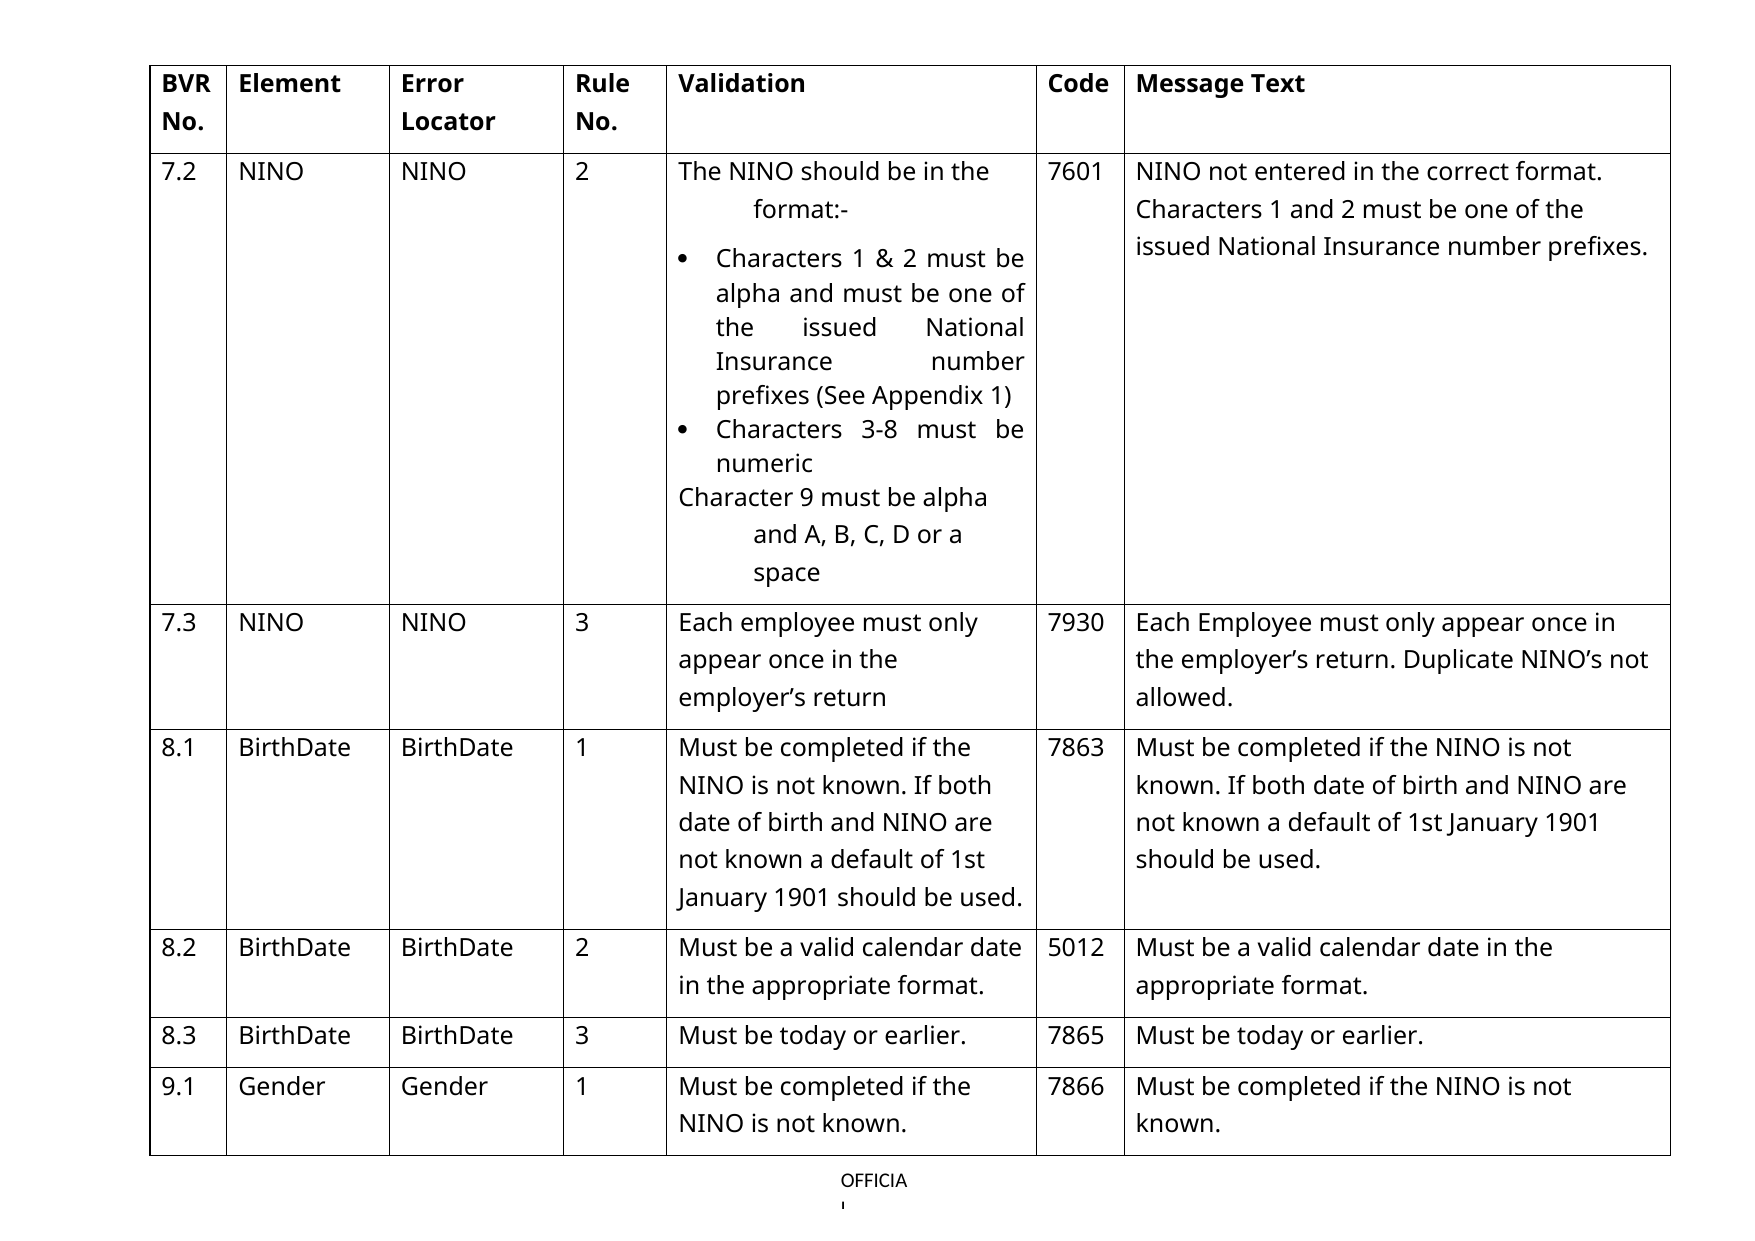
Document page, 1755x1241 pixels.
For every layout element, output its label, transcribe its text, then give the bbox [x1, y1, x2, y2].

table_cell Must be completed if the NINO is not known. If both date of birth and NINO are not known a default of 1st January 1901 should be used. [667, 730, 1036, 929]
table_cell NINO [390, 154, 563, 604]
table_cell BirthDate [227, 1018, 389, 1067]
table_cell NINO not entered in the correct format. Characters 1 and 2 must be one of the issued National Insurance number prefixes. [1125, 154, 1670, 604]
table_cell Must be completed if the NINO is not known. [667, 1068, 1036, 1155]
table_header Error Locator [390, 66, 563, 153]
table_cell 7.3 [151, 605, 226, 729]
table_header Code [1037, 66, 1124, 153]
table_header Element [227, 66, 389, 153]
table_header BVRNo. [151, 66, 226, 153]
table_header Rule No. [564, 66, 666, 153]
table_cell Each Employee must only appear once in the employer’s return. Duplicate NINO’s not allowed. [1125, 605, 1670, 729]
table_cell BirthDate [227, 930, 389, 1017]
table_cell Must be a valid calendar date in the appropriate format. [667, 930, 1036, 1017]
table_cell 2 [564, 930, 666, 1017]
table_cell Must be today or earlier. [1125, 1018, 1670, 1067]
table_cell BirthDate [227, 730, 389, 929]
table_cell BirthDate [390, 930, 563, 1017]
table_cell Gender [227, 1068, 389, 1155]
table_cell BirthDate [390, 1018, 563, 1067]
table_cell NINO [227, 154, 389, 604]
table_cell 3 [564, 605, 666, 729]
table_cell 7866 [1037, 1068, 1124, 1155]
table_cell Must be today or earlier. [667, 1018, 1036, 1067]
table_cell 8.2 [151, 930, 226, 1017]
table_header Message Text [1125, 66, 1670, 153]
table_cell The NINO should be in the format:- Characters 1 & 2 must be alpha and must be one of the issued National Insurance number prefixes (See Appendix 1) Characters 3-8 must be numeric Character 9 must be alpha and A, B, C, D or a space [667, 154, 1036, 604]
table_cell NINO [390, 605, 563, 729]
table_cell 1 [564, 1068, 666, 1155]
table_cell 7601 [1037, 154, 1124, 604]
table_cell 8.3 [151, 1018, 226, 1067]
table_cell 3 [564, 1018, 666, 1067]
table_cell Each employee must only appear once in the employer’s return [667, 605, 1036, 729]
table_cell 2 [564, 154, 666, 604]
table_cell Must be completed if the NINO is not known. If both date of birth and NINO are not known a default of 1st January 1901 should be used. [1125, 730, 1670, 929]
table_header Validation [667, 66, 1036, 153]
table_cell Gender [390, 1068, 563, 1155]
table_cell 5012 [1037, 930, 1124, 1017]
table_cell 1 [564, 730, 666, 929]
table_cell 7930 [1037, 605, 1124, 729]
table_cell BirthDate [390, 730, 563, 929]
table_cell Must be completed if the NINO is not known. [1125, 1068, 1670, 1155]
table_cell 7863 [1037, 730, 1124, 929]
table_cell 9.1 [151, 1068, 226, 1155]
table_cell NINO [227, 605, 389, 729]
table_cell 8.1 [151, 730, 226, 929]
table_cell Must be a valid calendar date in the appropriate format. [1125, 930, 1670, 1017]
table_cell 7865 [1037, 1018, 1124, 1067]
table_cell 7.2 [151, 154, 226, 604]
